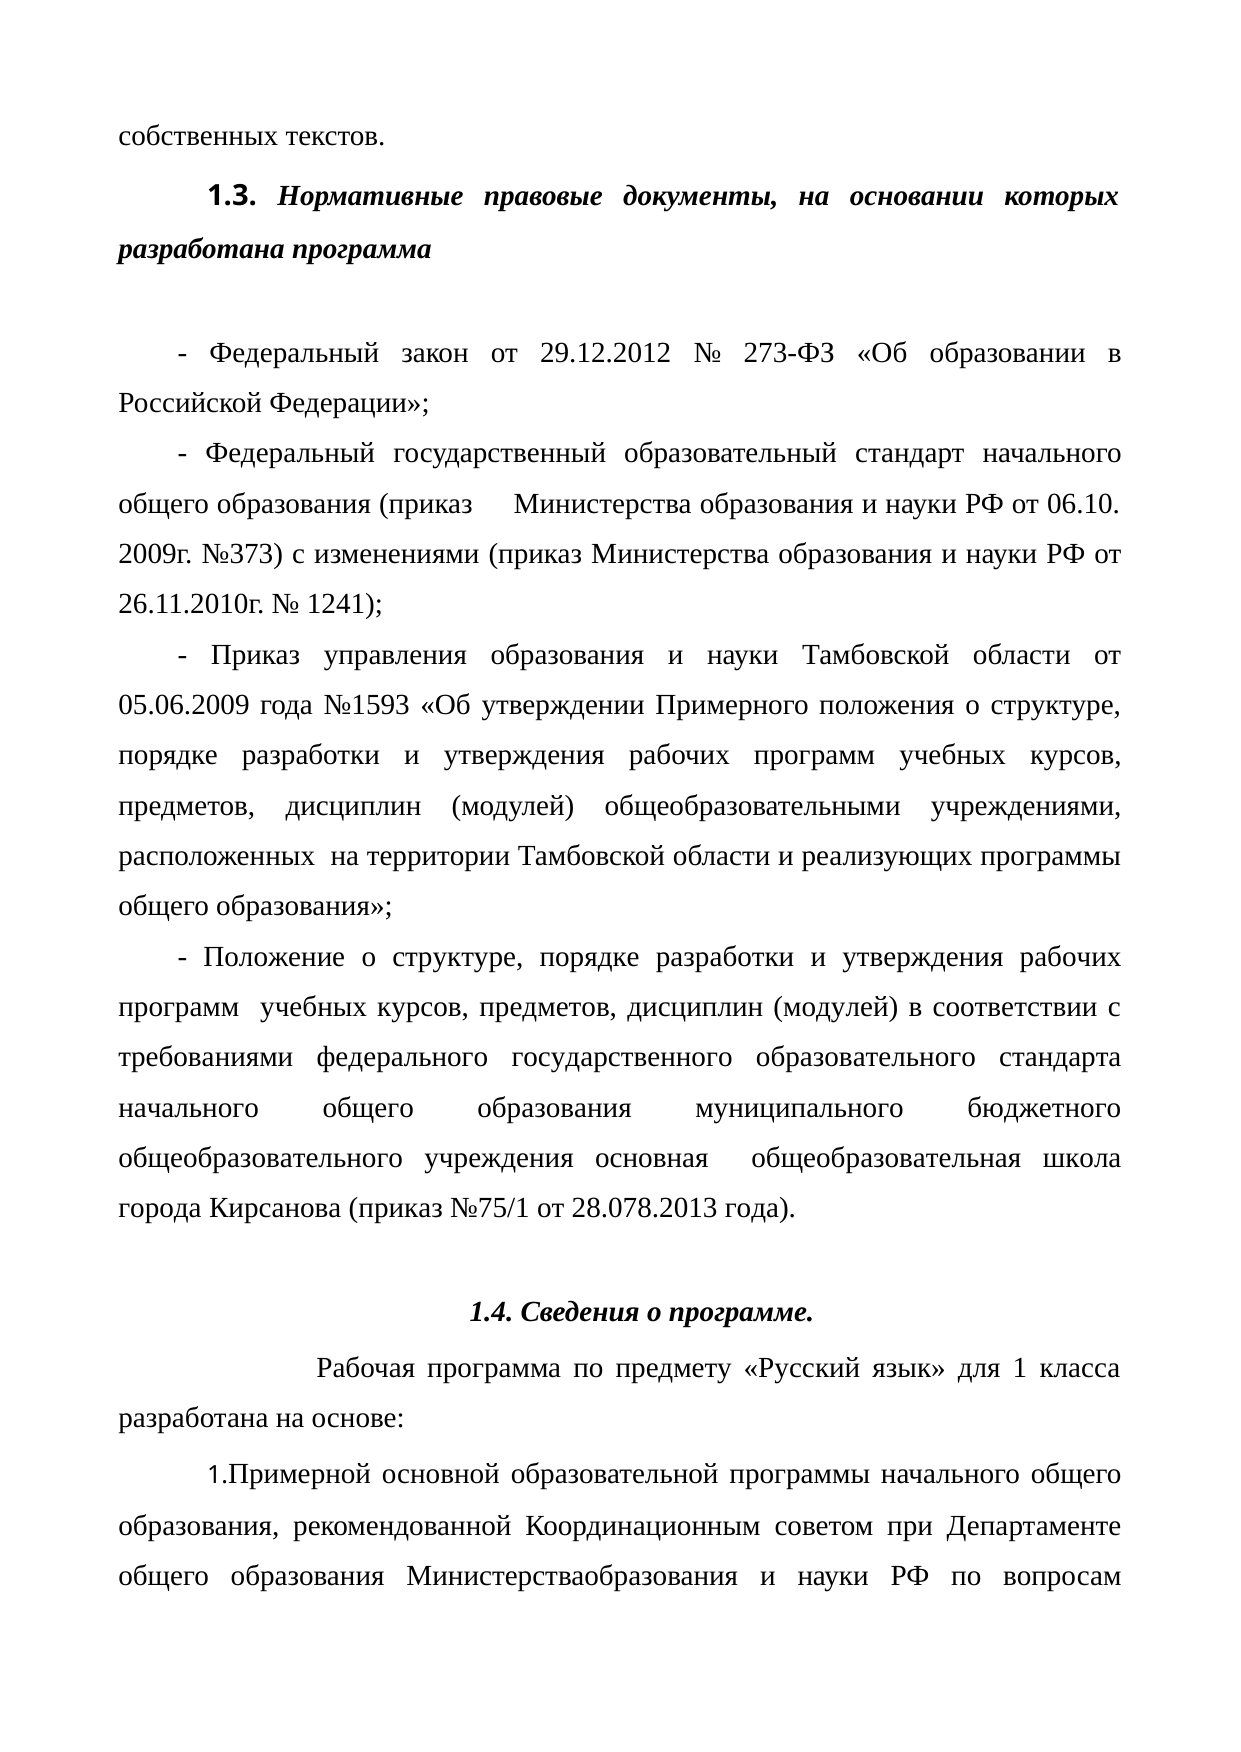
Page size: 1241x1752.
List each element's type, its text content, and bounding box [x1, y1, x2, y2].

text - Приказ управления образования и науки Тамбовской области от 05.06.2009 года №1593 «Об утверждении Примерного положения о структуре, порядке разработки и утверждения рабочих программ учебных курсов, предметов, дисциплин (модулей) общеобразовательными учреждениями, расположенных на территории Тамбовской области и реализующих программы общего образования»; [118, 637, 1122, 922]
text - Федеральный государственный образовательный стандарт начального общего образования (приказ Министерства образования и науки РФ от 06.10. 2009г. №373) с изменениями (приказ Министерства образования и науки РФ от 26.11.2010г. № 1241); [118, 436, 1122, 620]
list Рабочая программа по предмету «Русский язык» для 1 класса разработана на основе: [118, 1350, 1122, 1434]
list Примерной основной образовательной программы начального общего образования, рекомендованной Координационным советом при Департаменте общего образования Министерстваобразования и науки РФ по вопросам [118, 1456, 1122, 1592]
text - Положение о структуре, порядке разработки и утверждения рабочих программ учебных курсов, предметов, дисциплин (модулей) в соответствии с требованиями федерального государственного образовательного стандарта начального общего образования муниципального бюджетного общеобразовательного учреждения основная общеобразовательная школа города Кирсанова (приказ №75/1 от 28.078.2013 года). [118, 939, 1122, 1224]
list 1.4. Сведения о программе. [118, 1294, 1122, 1327]
list собственных текстов. [118, 118, 1122, 152]
list Нормативные правовые документы, на основании которых разработана программа [118, 174, 1122, 264]
text - Федеральный закон от 29.12.2012 № 273-ФЗ «Об образовании в Российской Федерации»; [118, 335, 1122, 419]
